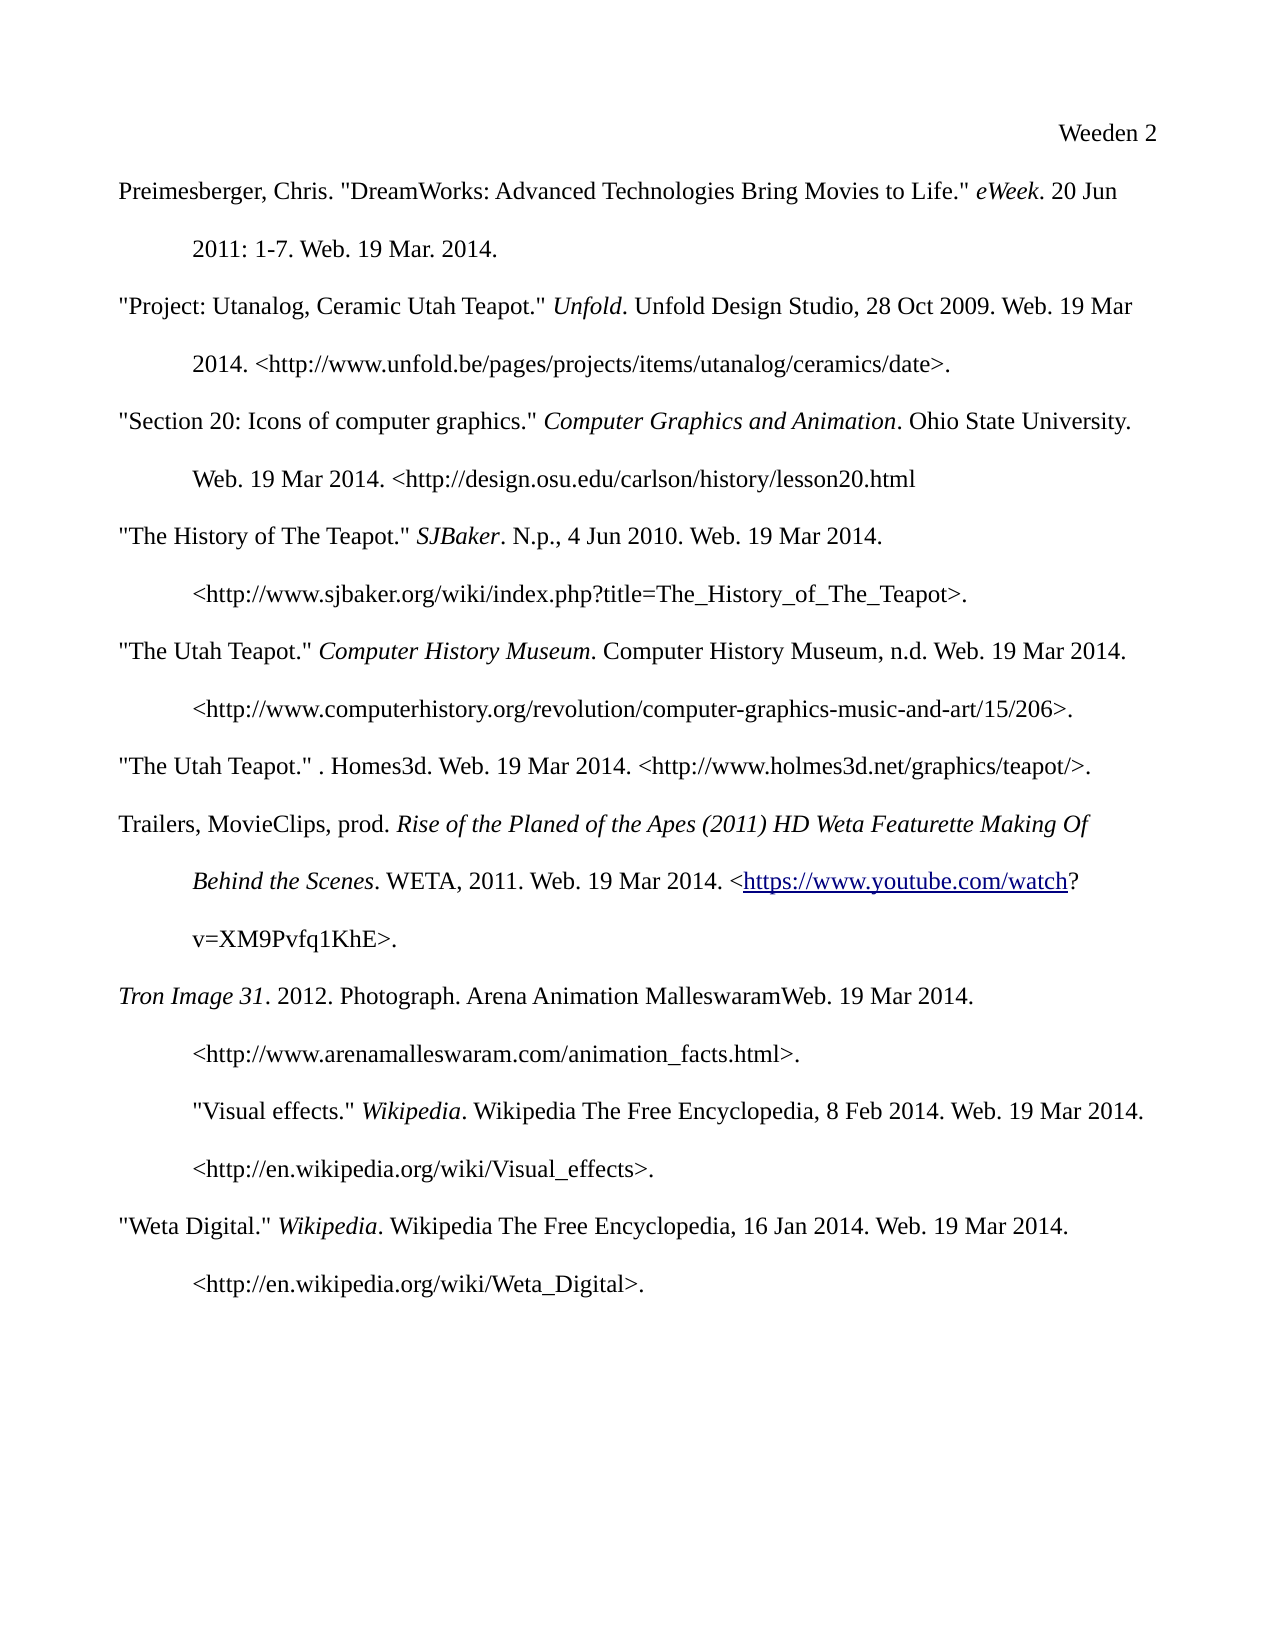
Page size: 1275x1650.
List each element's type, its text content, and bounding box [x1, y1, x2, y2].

text "The Utah Teapot." Computer History Museum. Computer History Museum, n.d. Web. 19 Mar 2014. <http://www.computerhistory.org/revolution/computer-graphics-music-and-art/15/206>. [118, 636, 1157, 723]
text Preimesberger, Chris. "DreamWorks: Advanced Technologies Bring Movies to Life." eWeek. 20 Jun 2011: 1-7. Web. 19 Mar. 2014. [118, 176, 1157, 263]
text "Section 20: Icons of computer graphics." Computer Graphics and Animation. Ohio State University. Web. 19 Mar 2014. <http://design.osu.edu/carlson/history/lesson20.html [118, 406, 1157, 493]
text "The Utah Teapot." . Homes3d. Web. 19 Mar 2014. <http://www.holmes3d.net/graphics/teapot/>. [118, 751, 1157, 780]
text "Weta Digital." Wikipedia. Wikipedia The Free Encyclopedia, 16 Jan 2014. Web. 19 Mar 2014. <http://en.wikipedia.org/wiki/Weta_Digital>. [118, 1211, 1157, 1298]
text "Visual effects." Wikipedia. Wikipedia The Free Encyclopedia, 8 Feb 2014. Web. 19 Mar 2014. <http://en.wikipedia.org/wiki/Visual_effects>. [118, 1096, 1157, 1183]
text Trailers, MovieClips, prod. Rise of the Planed of the Apes (2011) HD Weta Featurette Making Of Behind the Scenes. WETA, 2011. Web. 19 Mar 2014. <https://www.youtube.com/watch? v=XM9Pvfq1KhE>. [118, 809, 1157, 953]
text Tron Image 31. 2012. Photograph. Arena Animation MalleswaramWeb. 19 Mar 2014. <http://www.arenamalleswaram.com/animation_facts.html>. [118, 981, 1157, 1068]
text "Project: Utanalog, Ceramic Utah Teapot." Unfold. Unfold Design Studio, 28 Oct 2009. Web. 19 Mar 2014. <http://www.unfold.be/pages/projects/items/utanalog/ceramics/date>. [118, 291, 1157, 378]
text "The History of The Teapot." SJBaker. N.p., 4 Jun 2010. Web. 19 Mar 2014. <http://www.sjbaker.org/wiki/index.php?title=The_History_of_The_Teapot>. [118, 521, 1157, 608]
